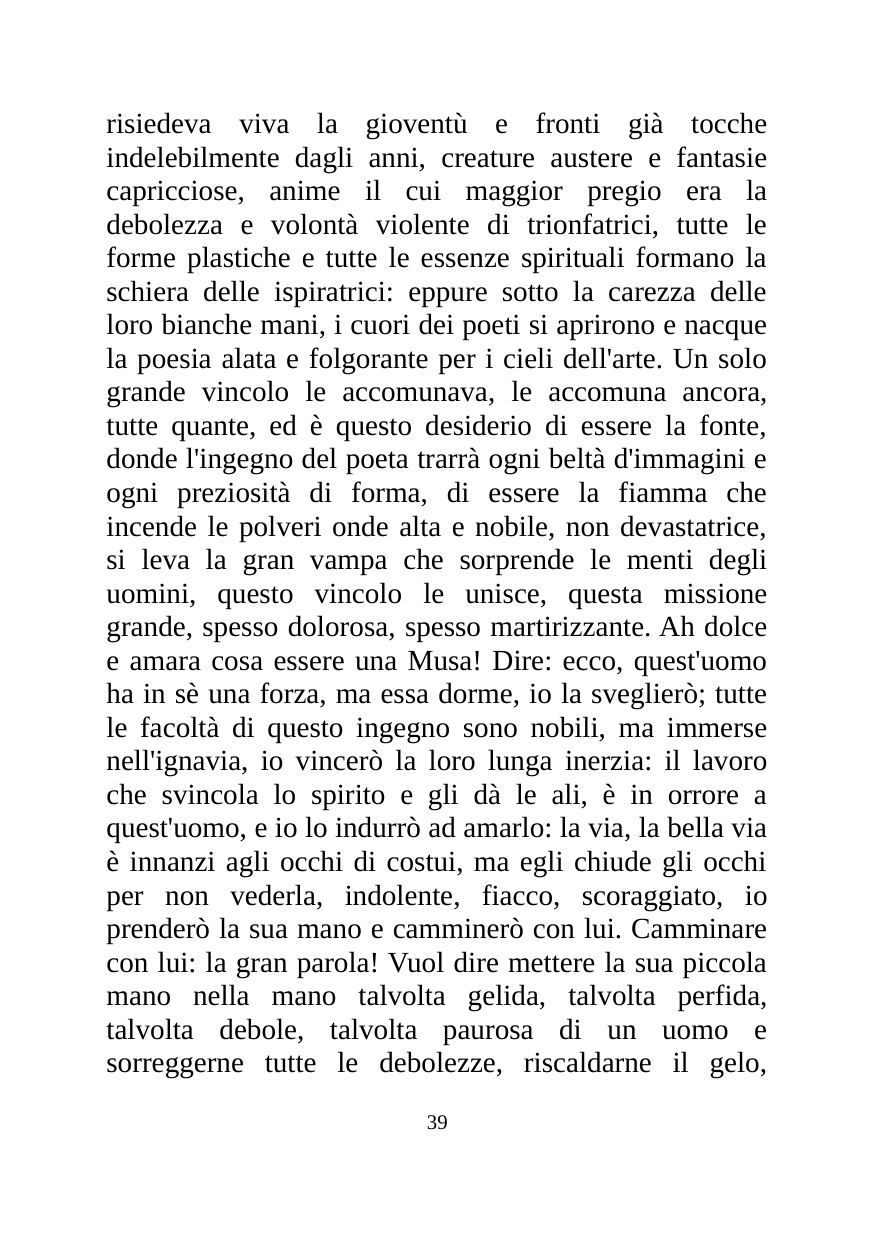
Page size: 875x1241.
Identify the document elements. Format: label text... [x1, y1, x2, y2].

text risiedeva viva la gioventù e fronti già tocche indelebilmente dagli anni, creature austere e fantasie capricciose, anime il cui maggior pregio era la debolezza e volontà violente di trionfatrici, tutte le forme plastiche e tutte le essenze spirituali formano la schiera delle ispiratrici: eppure sotto la carezza delle loro bianche mani, i cuori dei poeti si aprirono e nacque la poesia alata e folgorante per i cieli dell'arte. Un solo grande vincolo le accomunava, le accomuna ancora, tutte quante, ed è questo desiderio di essere la fonte, donde l'ingegno del poeta trarrà ogni beltà d'immagini e ogni preziosità di forma, di essere la fiamma che incende le polveri onde alta e nobile, non devastatrice, si leva la gran vampa che sorprende le menti degli uomini, questo vincolo le unisce, questa missione grande, spesso dolorosa, spesso martirizzante. Ah dolce e amara cosa essere una Musa! Dire: ecco, quest'uomo ha in sè una forza, ma essa dorme, io la sveglierò; tutte le facoltà di questo ingegno sono nobili, ma immerse nell'ignavia, io vincerò la loro lunga inerzia: il lavoro che svincola lo spirito e gli dà le ali, è in orrore a quest'uomo, e io lo indurrò ad amarlo: la via, la bella via è innanzi agli occhi di costui, ma egli chiude gli occhi per non vederla, indolente, fiacco, scoraggiato, io prenderò la sua mano e camminerò con lui. Camminare con lui: la gran parola! Vuol dire mettere la sua piccola mano nella mano talvolta gelida, talvolta perfida, talvolta debole, talvolta paurosa di un uomo e sorreggerne tutte le debolezze, riscaldarne il gelo, [106, 106, 768, 1079]
